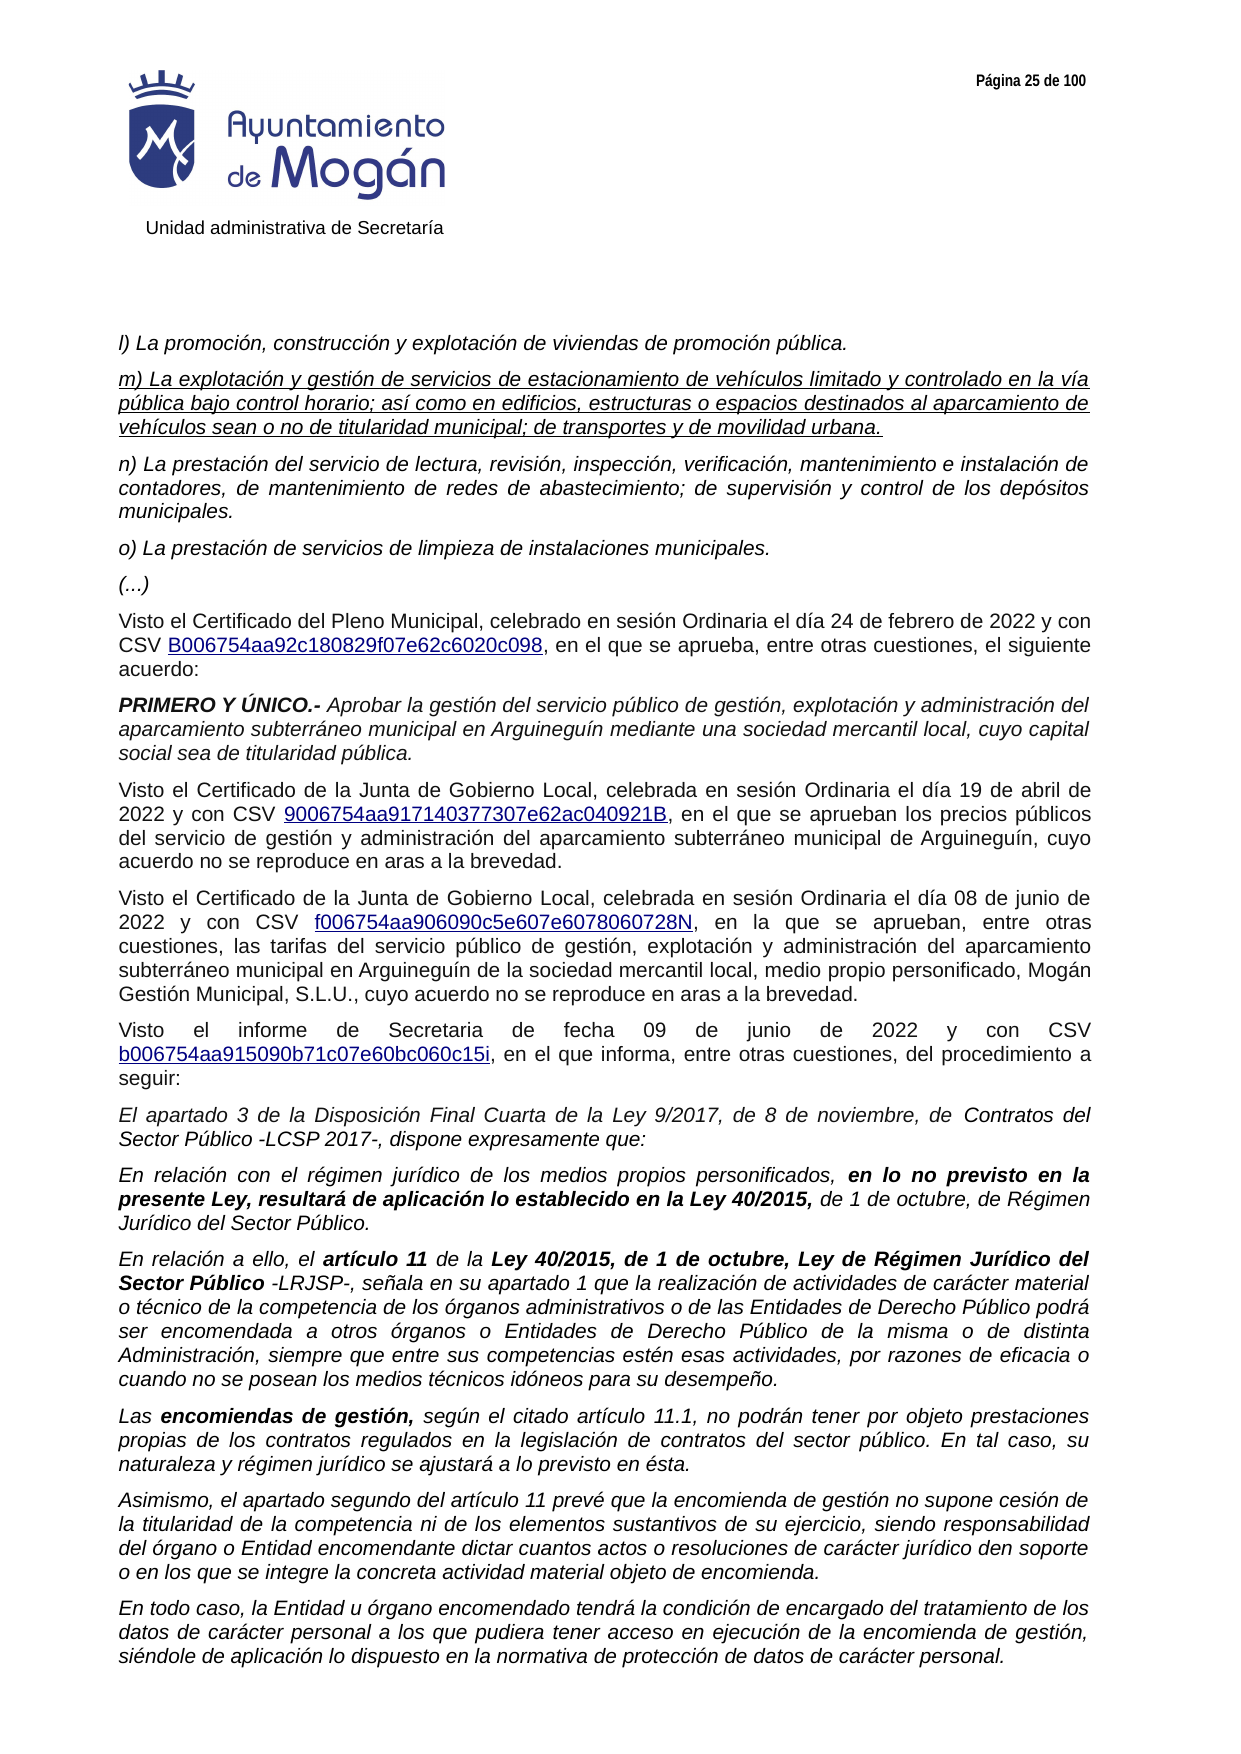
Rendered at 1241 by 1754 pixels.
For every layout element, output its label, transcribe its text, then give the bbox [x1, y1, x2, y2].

text Visto el Certificado de la Junta de Gobierno Local, celebrada en sesión Ordinaria el día 19 de abril de 2022 y con CSV 9006754aa917140377307e62ac040921B, en el que se aprueban los precios públicos del servicio de gestión y administración del aparcamiento subterráneo municipal de Arguineguín, cuyo acuerdo no se reproduce en aras a la brevedad. [118, 777, 1092, 873]
text Visto el Certificado de la Junta de Gobierno Local, celebrada en sesión Ordinaria el día 08 de junio de 2022 y con CSV f006754aa906090c5e607e6078060728N, en la que se aprueban, entre otras cuestiones, las tarifas del servicio público de gestión, explotación y administración del aparcamiento subterráneo municipal en Arguineguín de la sociedad mercantil local, medio propio personificado, Mogán Gestión Municipal, S.L.U., cuyo acuerdo no se reproduce en aras a la brevedad. [118, 886, 1092, 1006]
text En todo caso, la Entidad u órgano encomendado tendrá la condición de encargado del tratamiento de los datos de carácter personal a los que pudiera tener acceso en ejecución de la encomienda de gestión, siéndole de aplicación lo dispuesto en la normativa de protección de datos de carácter personal. [118, 1596, 1092, 1668]
text Visto el Certificado del Pleno Municipal, celebrado en sesión Ordinaria el día 24 de febrero de 2022 y con CSV B006754aa92c180829f07e62c6020c098, en el que se aprueba, entre otras cuestiones, el siguiente acuerdo: [118, 609, 1092, 681]
text m) La explotación y gestión de servicios de estacionamiento de vehículos limitado y controlado en la vía pública bajo control horario; así como en edificios, estructuras o espacios destinados al aparcamiento de vehículos sean o no de titularidad municipal; de transportes y de movilidad urbana. [118, 367, 1092, 439]
text Visto el informe de Secretaria de fecha 09 de junio de 2022 y con CSV b006754aa915090b71c07e60bc060c15i, en el que informa, entre otras cuestiones, del procedimiento a seguir: [118, 1018, 1092, 1090]
text PRIMERO Y ÚNICO.- Aprobar la gestión del servicio público de gestión, explotación y administración del aparcamiento subterráneo municipal en Arguineguín mediante una sociedad mercantil local, cuyo capital social sea de titularidad pública. [118, 693, 1092, 765]
text El apartado 3 de la Disposición Final Cuarta de la Ley 9/2017, de 8 de noviembre, de Contratos del Sector Público -LCSP 2017-, dispone expresamente que: [118, 1102, 1092, 1150]
text Asimismo, el apartado segundo del artículo 11 prevé que la encomienda de gestión no supone cesión de la titularidad de la competencia ni de los elementos sustantivos de su ejercicio, siendo responsabilidad del órgano o Entidad encomendante dictar cuantos actos o resoluciones de carácter jurídico den soporte o en los que se integre la concreta actividad material objeto de encomienda. [118, 1488, 1092, 1584]
text En relación con el régimen jurídico de los medios propios personificados, en lo no previsto en la presente Ley, resultará de aplicación lo establecido en la Ley 40/2015, de 1 de octubre, de Régimen Jurídico del Sector Público. [118, 1163, 1092, 1235]
text o) La prestación de servicios de limpieza de instalaciones municipales. [118, 536, 1092, 560]
picture [128, 70, 445, 206]
text (...) [118, 572, 1092, 596]
text En relación a ello, el artículo 11 de la Ley 40/2015, de 1 de octubre, Ley de Régimen Jurídico del Sector Público -LRJSP-, señala en su apartado 1 que la realización de actividades de carácter material o técnico de la competencia de los órganos administrativos o de las Entidades de Derecho Público podrá ser encomendada a otros órganos o Entidades de Derecho Público de la misma o de distinta Administración, siempre que entre sus competencias estén esas actividades, por razones de eficacia o cuando no se posean los medios técnicos idóneos para su desempeño. [118, 1247, 1092, 1391]
text n) La prestación del servicio de lectura, revisión, inspección, verificación, mantenimiento e instalación de contadores, de mantenimiento de redes de abastecimiento; de supervisión y control de los depósitos municipales. [118, 451, 1092, 523]
text Las encomiendas de gestión, según el citado artículo 11.1, no podrán tener por objeto prestaciones propias de los contratos regulados en la legislación de contratos del sector público. En tal caso, su naturaleza y régimen jurídico se ajustará a lo previsto en ésta. [118, 1403, 1092, 1475]
text l) La promoción, construcción y explotación de viviendas de promoción pública. [118, 331, 1092, 354]
